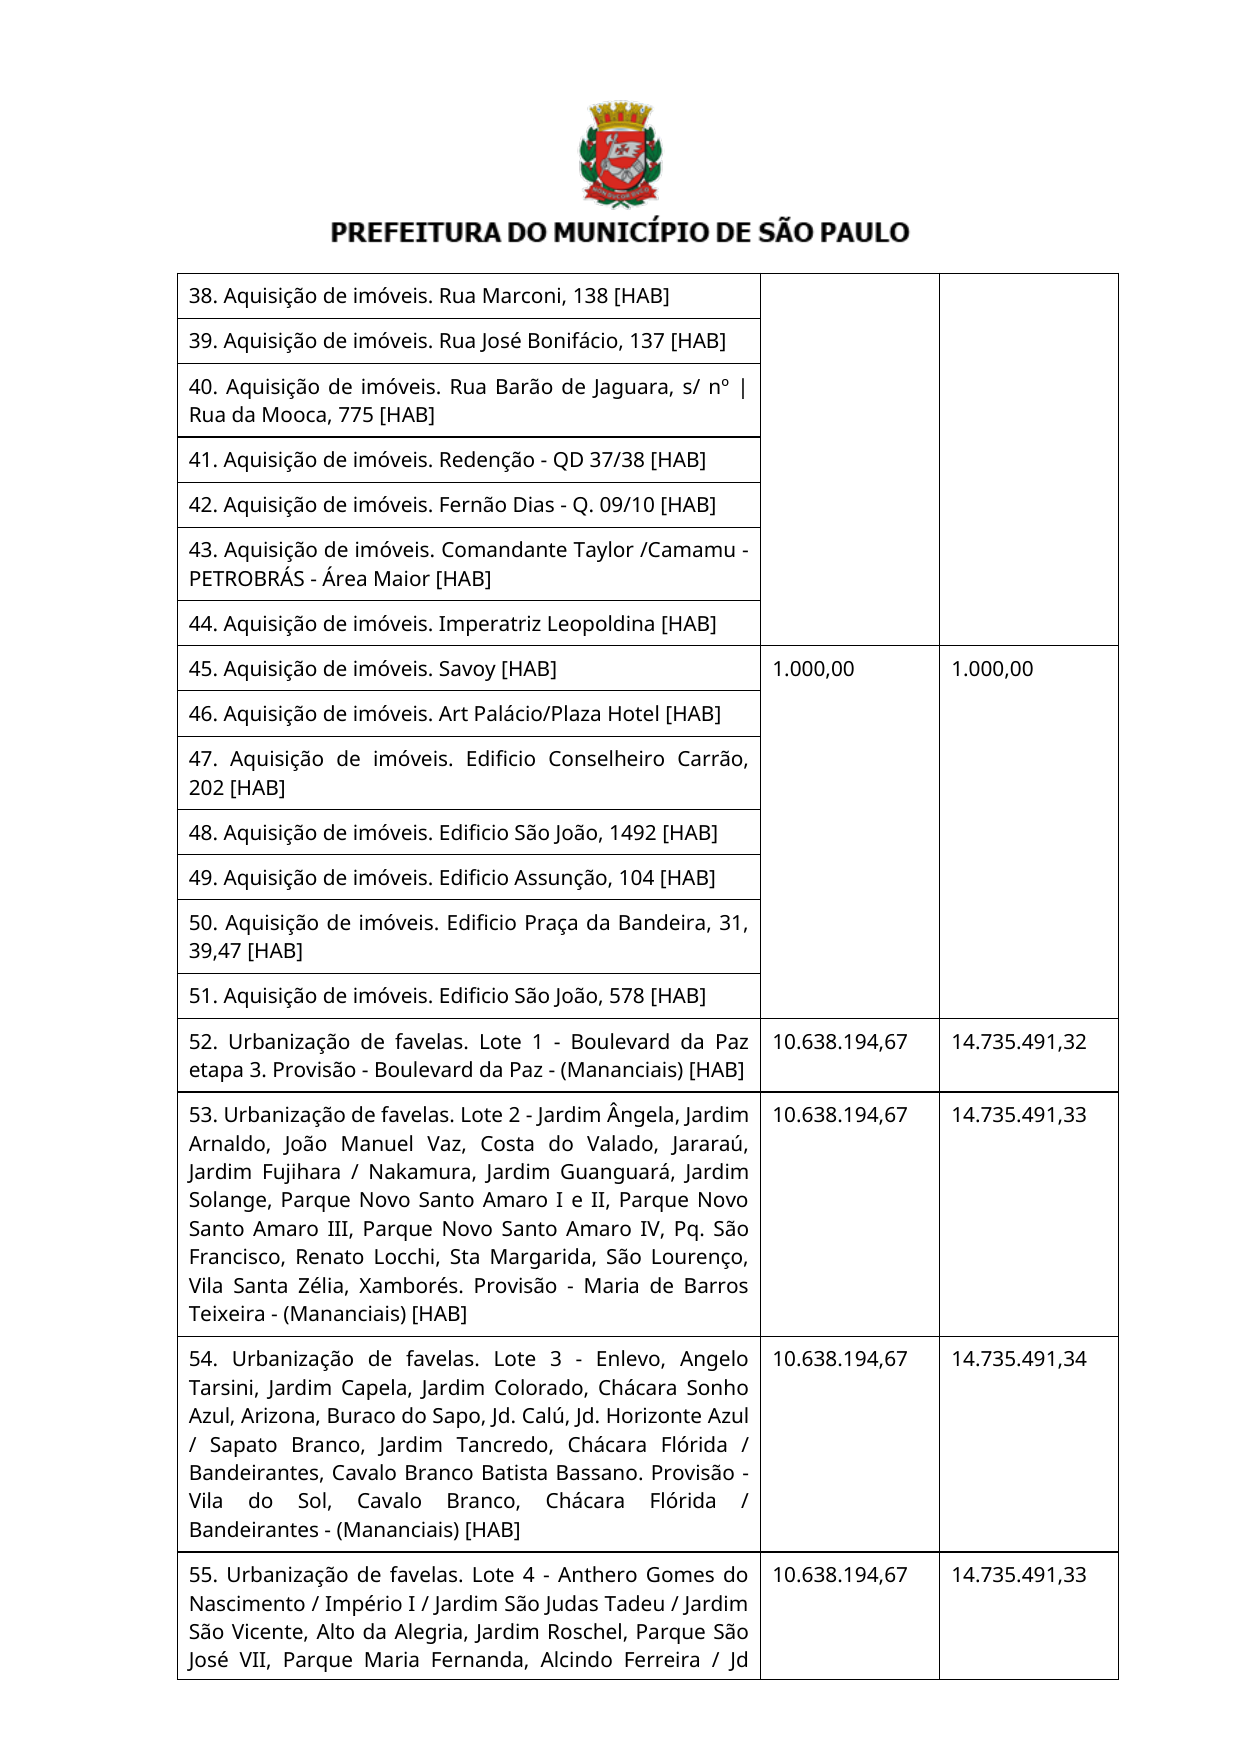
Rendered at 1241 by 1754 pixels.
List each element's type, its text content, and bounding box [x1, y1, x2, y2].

table_cell 50. Aquisição de imóveis. Edificio Praça da Bandeira, 31, 39,47 [HAB] [178, 900, 760, 973]
table_cell 47. Aquisição de imóveis. Edificio Conselheiro Carrão, 202 [HAB] [178, 737, 760, 809]
table_cell 49. Aquisição de imóveis. Edificio Assunção, 104 [HAB] [178, 855, 760, 899]
table_cell 51. Aquisição de imóveis. Edificio São João, 578 [HAB] [178, 974, 760, 1018]
table_cell 55. Urbanização de favelas. Lote 4 - Anthero Gomes do Nascimento / Império I / Jardim São Judas Tadeu / Jardim São Vicente, Alto da Alegria, Jardim Roschel, Parque São José VII, Parque Maria Fernanda, Alcindo Ferreira / Jd [178, 1553, 760, 1679]
table_cell 14.735.491,33 [940, 1093, 1118, 1336]
table_cell 14.735.491,32 [940, 1019, 1118, 1091]
table_cell 14.735.491,34 [940, 1337, 1118, 1551]
table_cell 10.638.194,67 [761, 1553, 939, 1679]
table_cell 10.638.194,67 [761, 1093, 939, 1336]
table_cell 1.000,00 [940, 646, 1118, 1018]
table_cell 42. Aquisição de imóveis. Fernão Dias - Q. 09/10 [HAB] [178, 483, 760, 527]
table_cell 40. Aquisição de imóveis. Rua Barão de Jaguara, s/ nº | Rua da Mooca, 775 [HAB] [178, 364, 760, 436]
table_cell 1.000,00 [761, 646, 939, 1018]
table_cell 53. Urbanização de favelas. Lote 2 - Jardim Ângela, Jardim Arnaldo, João Manuel Vaz, Costa do Valado, Jararaú, Jardim Fujihara / Nakamura, Jardim Guanguará, Jardim Solange, Parque Novo Santo Amaro I e II, Parque Novo Santo Amaro III, Parque Novo Santo Amaro IV, Pq. São Francisco, Renato Locchi, Sta Margarida, São Lourenço, Vila Santa Zélia, Xamborés. Provisão - Maria de Barros Teixeira - (Mananciais) [HAB] [178, 1093, 760, 1336]
table_cell 52. Urbanização de favelas. Lote 1 - Boulevard da Paz etapa 3. Provisão - Boulevard da Paz - (Mananciais) [HAB] [178, 1019, 760, 1091]
table_cell [761, 274, 939, 645]
table_cell 44. Aquisição de imóveis. Imperatriz Leopoldina [HAB] [178, 601, 760, 645]
table_cell 48. Aquisição de imóveis. Edificio São João, 1492 [HAB] [178, 810, 760, 854]
table_cell 43. Aquisição de imóveis. Comandante Taylor /Camamu - PETROBRÁS - Área Maior [HAB] [178, 528, 760, 600]
table_cell 45. Aquisição de imóveis. Savoy [HAB] [178, 646, 760, 690]
table_cell 39. Aquisição de imóveis. Rua José Bonifácio, 137 [HAB] [178, 319, 760, 363]
table_cell 46. Aquisição de imóveis. Art Palácio/Plaza Hotel [HAB] [178, 691, 760, 736]
table_cell 38. Aquisição de imóveis. Rua Marconi, 138 [HAB] [178, 274, 760, 318]
table_cell 10.638.194,67 [761, 1337, 939, 1551]
table_cell 54. Urbanização de favelas. Lote 3 - Enlevo, Angelo Tarsini, Jardim Capela, Jardim Colorado, Chácara Sonho Azul, Arizona, Buraco do Sapo, Jd. Calú, Jd. Horizonte Azul / Sapato Branco, Jardim Tancredo, Chácara Flórida / Bandeirantes, Cavalo Branco Batista Bassano. Provisão - Vila do Sol, Cavalo Branco, Chácara Flórida / Bandeirantes - (Mananciais) [HAB] [178, 1337, 760, 1551]
table_cell 41. Aquisição de imóveis. Redenção - QD 37/38 [HAB] [178, 438, 760, 482]
table_cell 10.638.194,67 [761, 1019, 939, 1091]
table_cell 14.735.491,33 [940, 1553, 1118, 1679]
table_cell [940, 274, 1118, 645]
